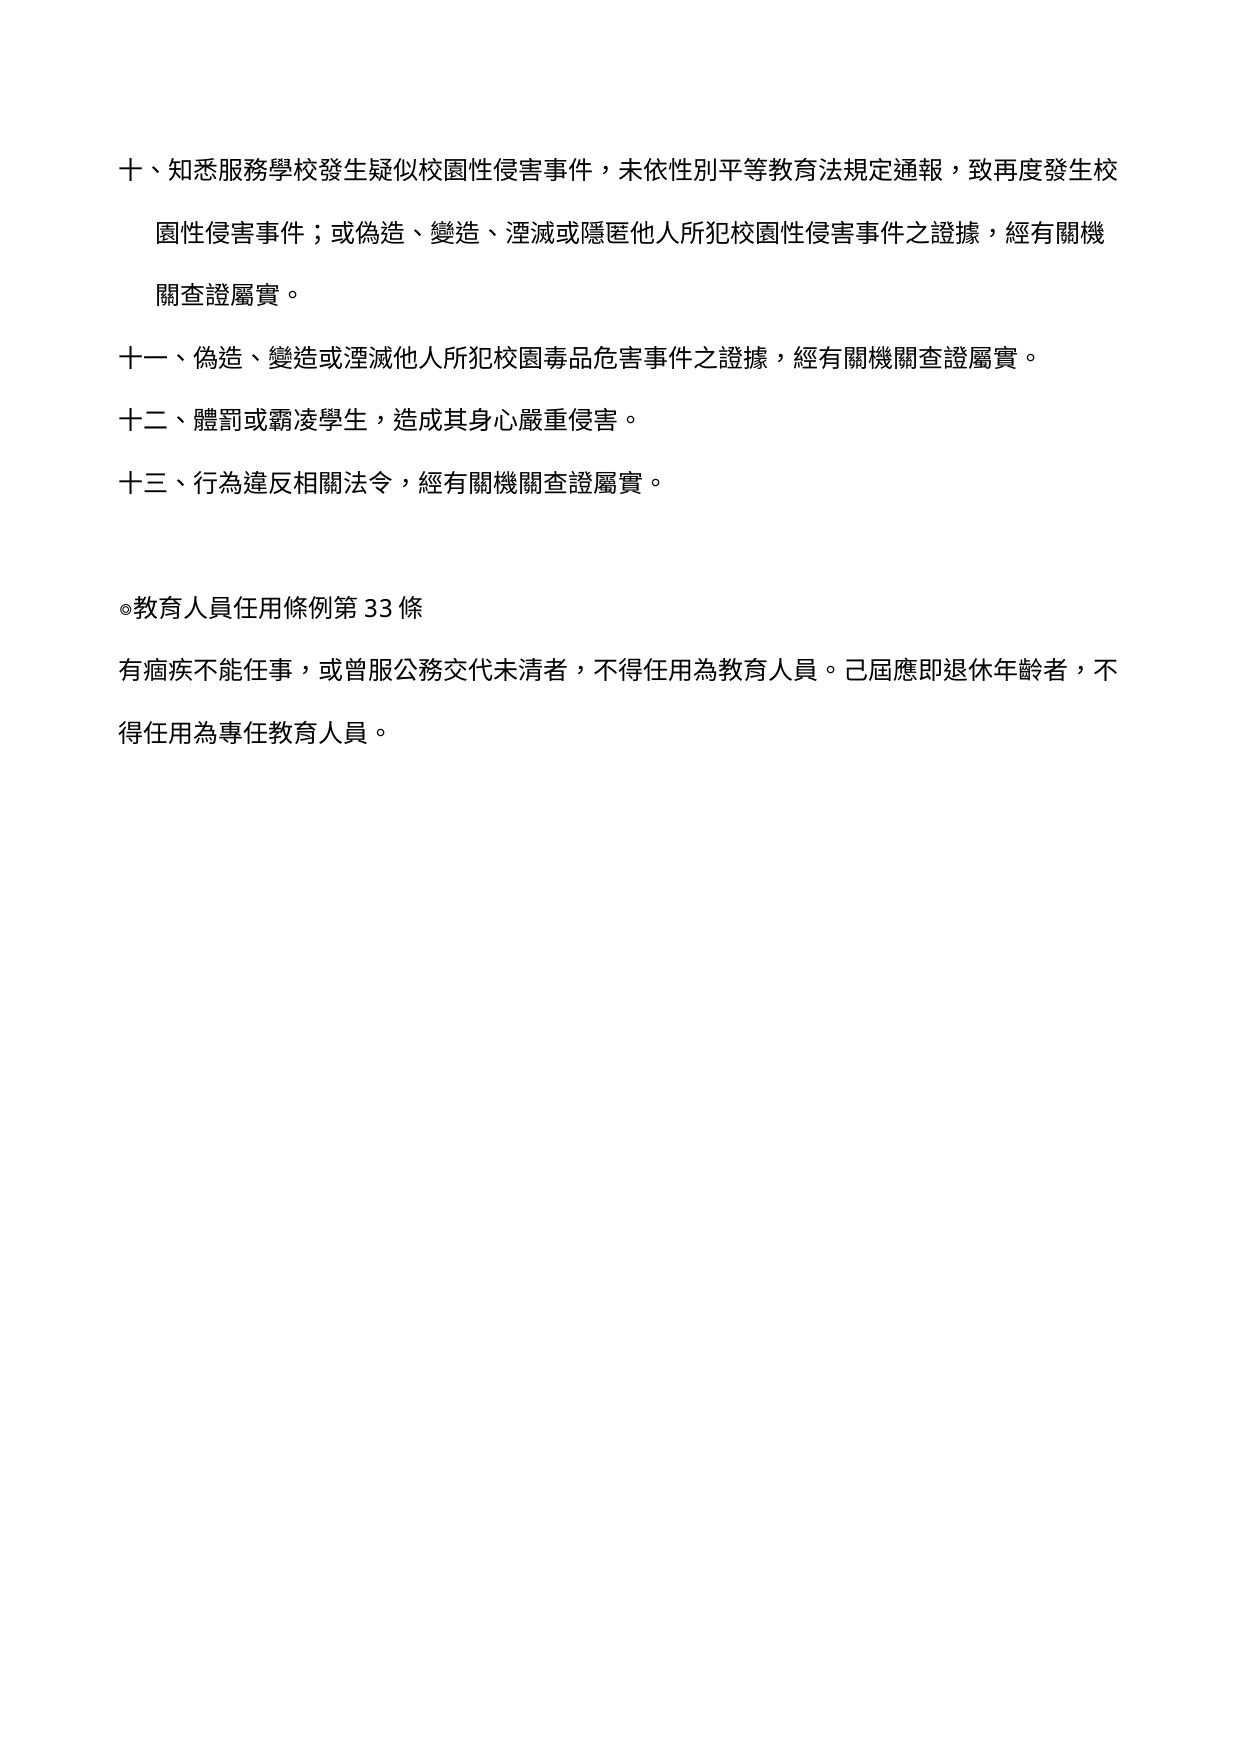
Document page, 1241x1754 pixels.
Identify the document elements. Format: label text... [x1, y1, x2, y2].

text 有痼疾不能任事，或曾服公務交代未清者，不得任用為教育人員。己屆應即退休年齡者，不得任用為專任教育人員。 [118, 627, 1122, 752]
text ◎教育人員任用條例第33條 [118, 564, 1122, 627]
text 十、知悉服務學校發生疑似校園性侵害事件，未依性別平等教育法規定通報，致再度發生校園性侵害事件；或偽造、變造、湮滅或隱匿他人所犯校園性侵害事件之證據，經有關機關查證屬實。 [118, 127, 1122, 314]
text 十一、偽造、變造或湮滅他人所犯校園毒品危害事件之證據，經有關機關查證屬實。 [118, 314, 1122, 377]
text 十三、行為違反相關法令，經有關機關查證屬實。 [118, 439, 1122, 502]
text 十二、體罰或霸凌學生，造成其身心嚴重侵害。 [118, 377, 1122, 439]
